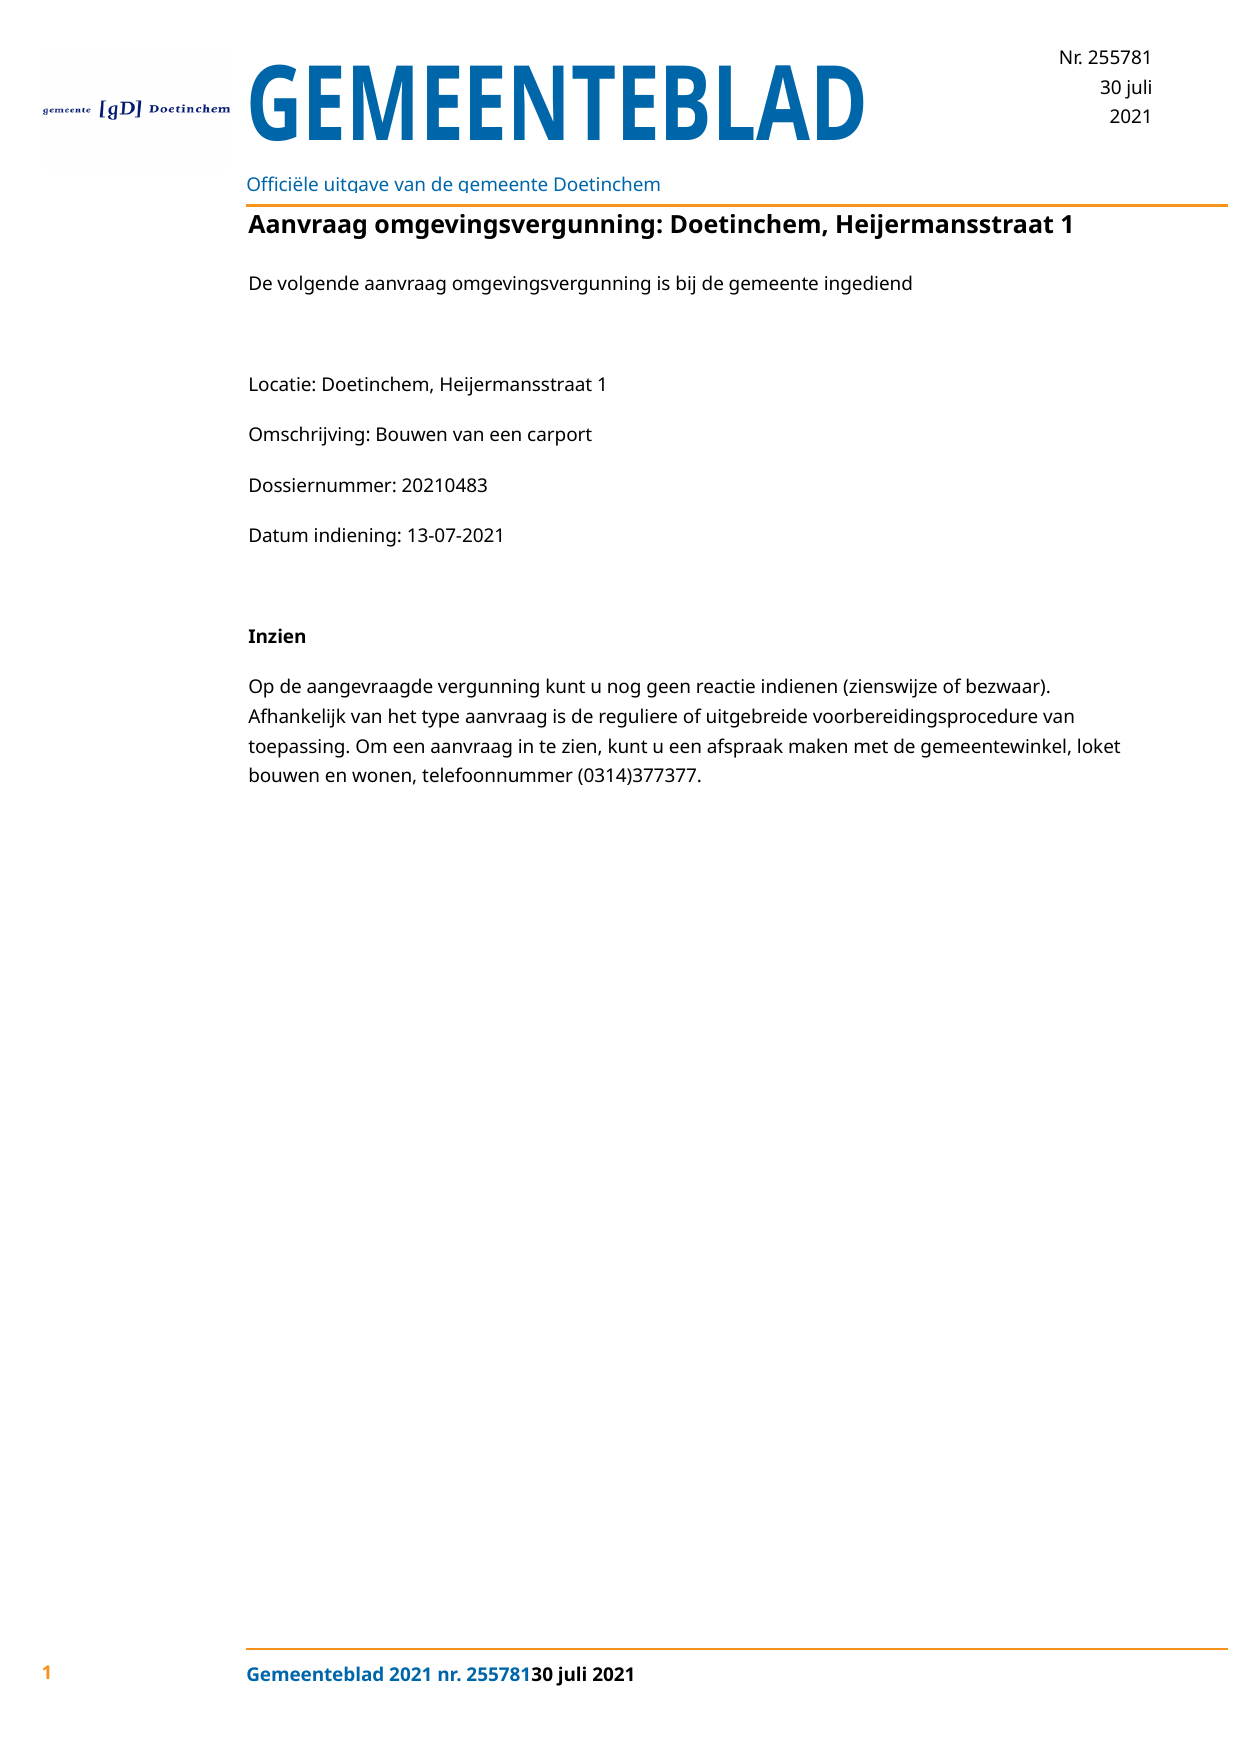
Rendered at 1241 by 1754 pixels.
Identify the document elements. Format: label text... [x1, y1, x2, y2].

text Datum indiening: 13-07-2021 [248, 522, 1152, 548]
text Omschrijving: Bouwen van een carport [248, 422, 1152, 447]
text Inzien [248, 623, 1152, 649]
picture [41, 47, 231, 172]
text De volgende aanvraag omgevingsvergunning is bij de gemeente ingediend [248, 270, 1152, 296]
text Locatie: Doetinchem, Heijermansstraat 1 [248, 371, 1152, 397]
text Aanvraag omgevingsvergunning: Doetinchem, Heijermansstraat 1 [248, 207, 1152, 241]
text Op de aangevraagde vergunning kunt u nog geen reactie indienen (zienswijze of bezwaar). Afhankelijk van het type aanvraag is de reguliere of uitgebreide voorbereidingsprocedure van toepassing. Om een aanvraag in te zien, kunt u een afspraak maken met de gemeentewinkel, loket bouwen en wonen, telefoonnummer (0314)377377. [248, 674, 1152, 788]
text Dossiernummer: 20210483 [248, 472, 1152, 498]
